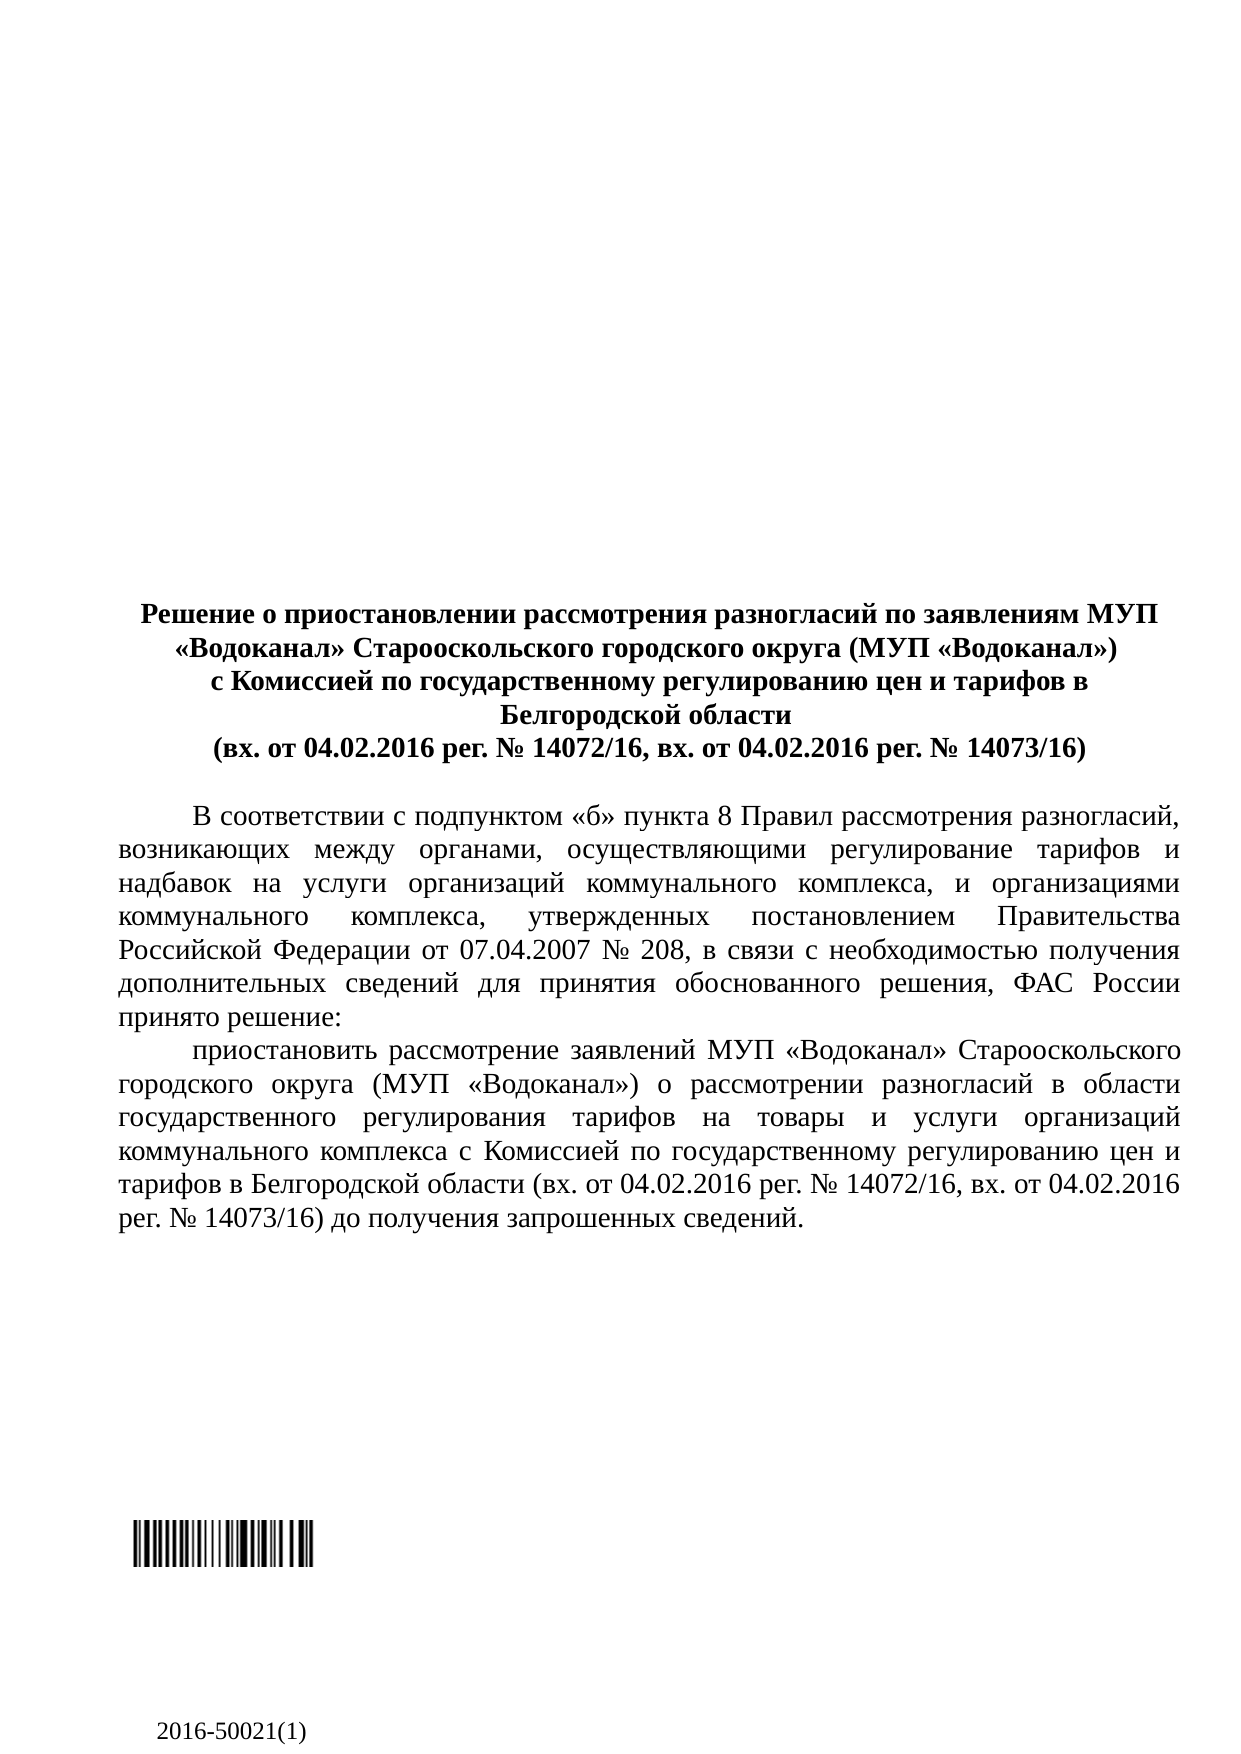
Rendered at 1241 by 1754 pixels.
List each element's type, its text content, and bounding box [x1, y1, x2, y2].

text В соответствии с подпунктом «б» пункта 8 Правил рассмотрения разногласий, возникающих между органами, осуществляющими регулирование тарифов и надбавок на услуги организаций коммунального комплекса, и организациями коммунального комплекса, утвержденных постановлением Правительства Российской Федерации от 07.04.2007 № 208, в связи с необходимостью получения дополнительных сведений для принятия обоснованного решения, ФАС России принято решение: [118, 798, 1181, 1032]
picture [118, 1520, 331, 1567]
text (вх. от 04.02.2016 рег. № 14072/16, вх. от 04.02.2016 рег. № 14073/16) [118, 731, 1181, 764]
table_header [664, 159, 1181, 596]
text приостановить рассмотрение заявлений МУП «Водоканал» Старооскольского городского округа (МУП «Водоканал») о рассмотрении разногласий в области государственного регулирования тарифов на товары и услуги организаций коммунального комплекса с Комиссией по государственному регулированию цен и тарифов в Белгородской области (вх. от 04.02.2016 рег. № 14072/16, вх. от 04.02.2016 рег. № 14073/16) до получения запрошенных сведений. [118, 1032, 1181, 1234]
text с Комиссией по государственному регулированию цен и тарифов в Белгородской области [118, 663, 1181, 731]
text Решение о приостановлении рассмотрения разногласий по заявлениям МУП «Водоканал» Старооскольского городского округа (МУП «Водоканал») [118, 596, 1181, 663]
